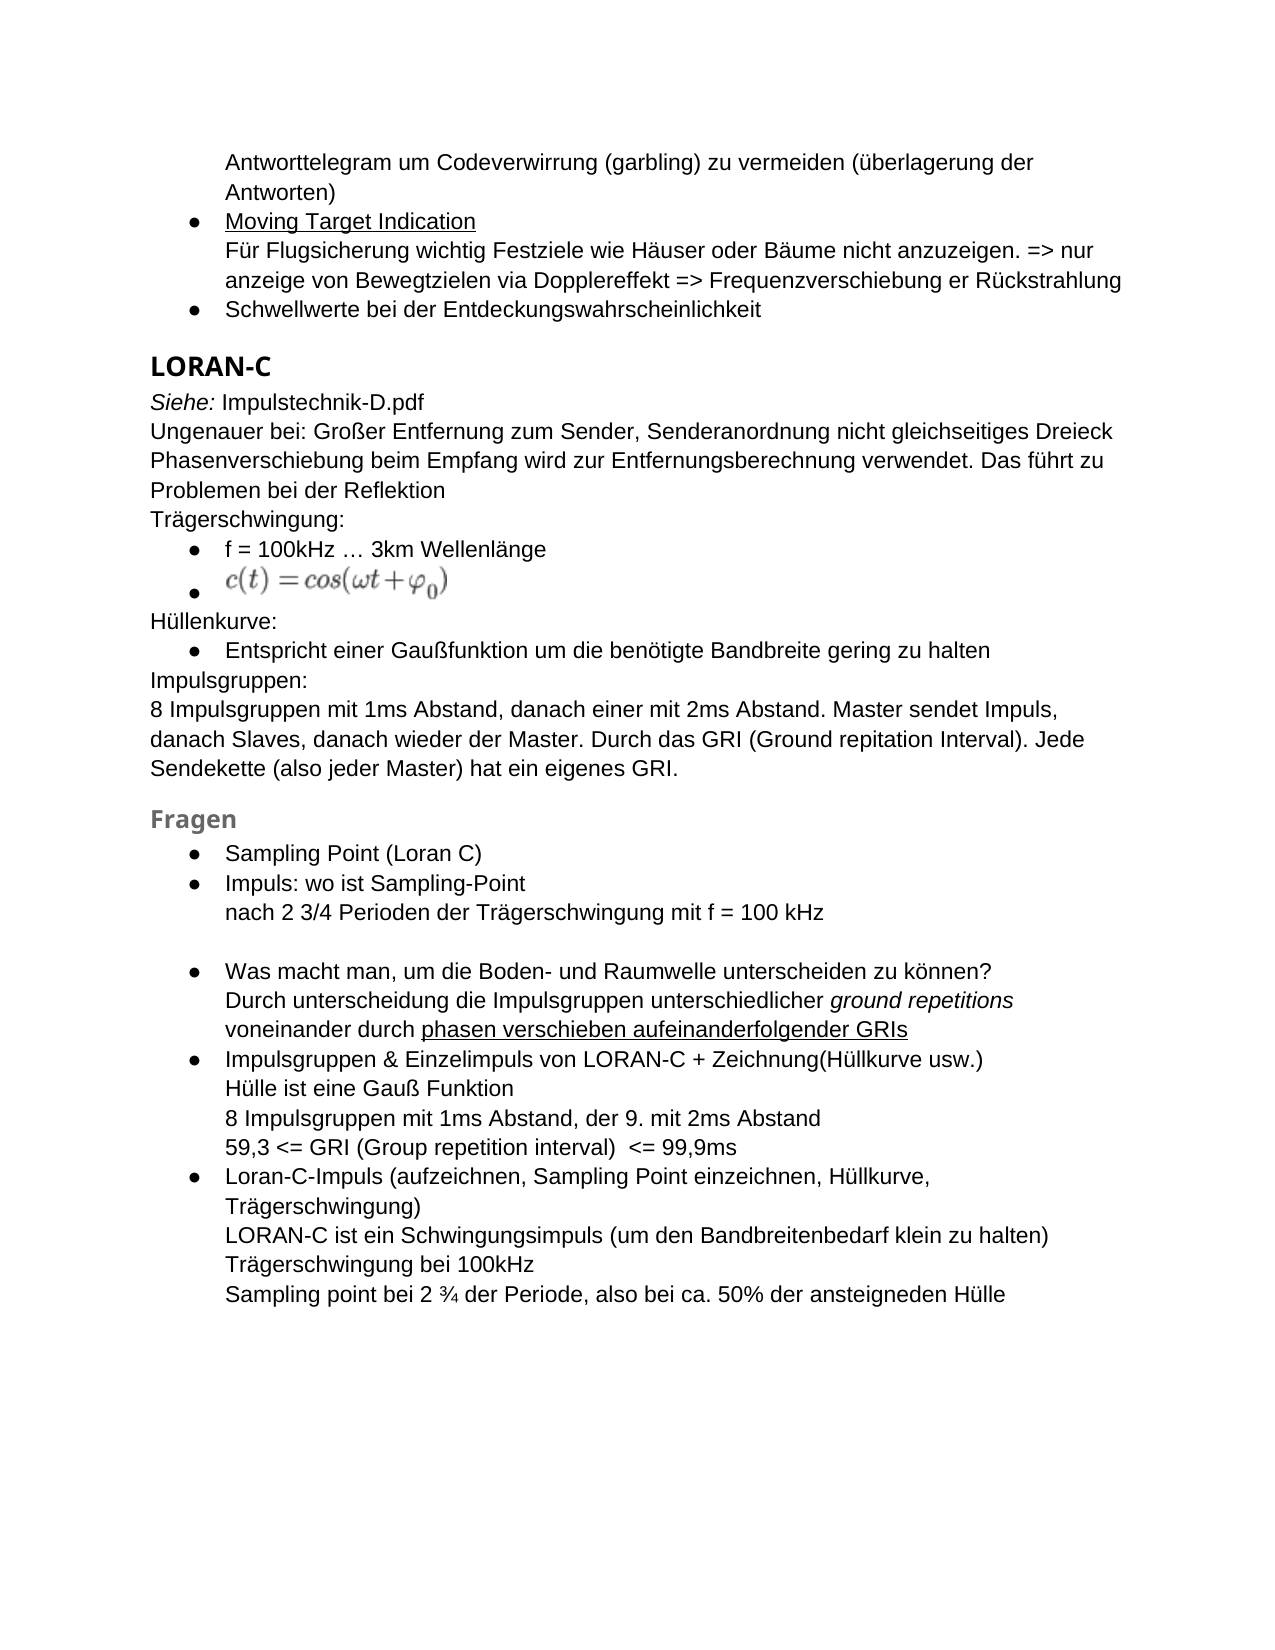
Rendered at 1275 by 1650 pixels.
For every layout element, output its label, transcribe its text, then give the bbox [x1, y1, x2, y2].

list Was macht man, um die Boden- und Raumwelle unterscheiden zu können? Durch unterscheidung die Impulsgruppen unterschiedlicher ground repetitions voneinander durch phasen verschieben aufeinanderfolgender GRIs [187, 958, 1125, 1043]
text Hüllenkurve: [150, 609, 1125, 634]
text Ungenauer bei: Großer Entfernung zum Sender, Senderanordnung nicht gleichseitiges Dreieck [150, 419, 1125, 444]
subtitle Fragen [150, 802, 1125, 836]
list Impuls: wo ist Sampling-Point nach 2 3/4 Perioden der Trägerschwingung mit f = 100 kHz [187, 870, 1125, 954]
list f = 100kHz … 3km Wellenlänge [187, 536, 1125, 562]
list Sampling Point (Loran C) [187, 841, 1125, 866]
text Impulsgruppen: [150, 667, 1125, 693]
list Impulsgruppen & Einzelimpuls von LORAN-C + Zeichnung(Hüllkurve usw.) Hülle ist eine Gauß Funktion 8 Impulsgruppen mit 1ms Abstand, der 9. mit 2ms Abstand 59,3 <= GRI (Group repetition interval) <= 99,9ms [187, 1046, 1125, 1160]
list Schwellwerte bei der Entdeckungswahrscheinlichkeit [187, 297, 1125, 322]
subtitle LORAN-C [150, 347, 1125, 384]
list Entspricht einer Gaußfunktion um die benötigte Bandbreite gering zu halten [187, 638, 1125, 664]
picture [225, 565, 447, 601]
text Phasenverschiebung beim Empfang wird zur Entfernungsberechnung verwendet. Das führt zu Problemen bei der Reflektion [150, 448, 1125, 503]
text Siehe: Impulstechnik-D.pdf [150, 389, 1125, 415]
text Trägerschwingung: [150, 507, 1125, 533]
list Antworttelegram um Codeverwirrung (garbling) zu vermeiden (überlagerung der Antworten) [187, 150, 1125, 205]
text 8 Impulsgruppen mit 1ms Abstand, danach einer mit 2ms Abstand. Master sendet Impuls, danach Slaves, danach wieder der Master. Durch das GRI (Ground repitation Interval). Jede Sendekette (also jeder Master) hat ein eigenes GRI. [150, 697, 1125, 781]
list Loran-C-Impuls (aufzeichnen, Sampling Point einzeichnen, Hüllkurve, Trägerschwingung) LORAN-C ist ein Schwingungsimpuls (um den Bandbreitenbedarf klein zu halten) Trägerschwingung bei 100kHz Sampling point bei 2 ¾ der Periode, also bei ca. 50% der ansteigneden Hülle [187, 1164, 1125, 1307]
list Moving Target Indication Für Flugsicherung wichtig Festziele wie Häuser oder Bäume nicht anzuzeigen. => nur anzeige von Bewegtzielen via Dopplereffekt => Frequenzverschiebung er Rückstrahlung [187, 209, 1125, 293]
